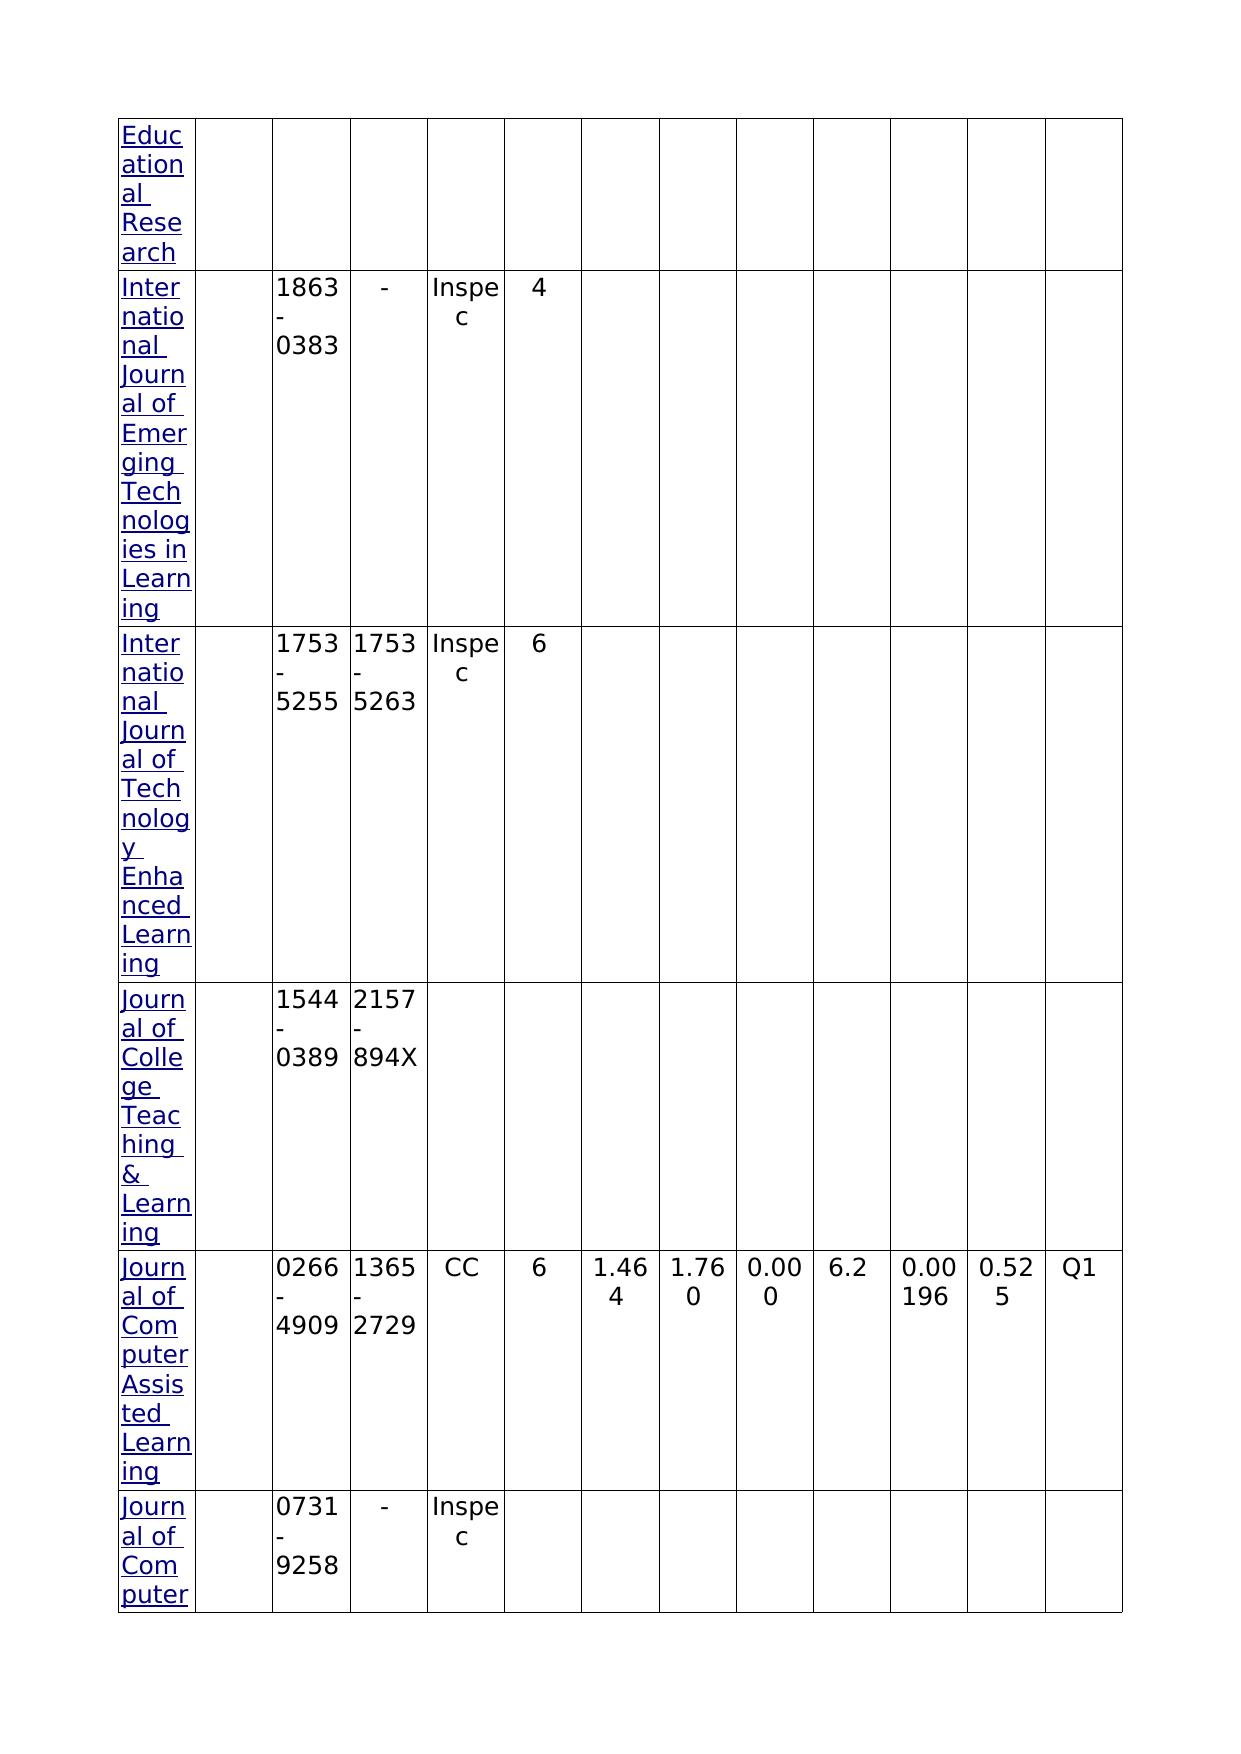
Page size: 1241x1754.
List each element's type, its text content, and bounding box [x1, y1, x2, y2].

table_cell [1046, 627, 1122, 982]
table_cell 4 [505, 271, 581, 626]
table_cell [814, 119, 890, 270]
table_cell [196, 1251, 272, 1489]
table_cell [968, 1491, 1045, 1612]
table_cell [582, 627, 659, 982]
table_cell 6.2 [814, 1251, 890, 1489]
table_cell [814, 627, 890, 982]
table_cell 1753-5263 [351, 627, 427, 982]
table_cell [196, 627, 272, 982]
table_cell [737, 983, 813, 1250]
table_cell [660, 119, 736, 270]
table_cell [660, 983, 736, 1250]
table_cell [660, 1491, 736, 1612]
table_cell 1.760 [660, 1251, 736, 1489]
table_cell International Journal of Technology Enhanced Learning [119, 627, 195, 982]
table_cell [891, 1491, 967, 1612]
table_cell 1863-0383 [273, 271, 350, 626]
table_cell [582, 271, 659, 626]
table_cell [891, 119, 967, 270]
table_cell [891, 627, 967, 982]
table_cell [737, 1491, 813, 1612]
table_cell [737, 271, 813, 626]
table_cell CC [428, 1251, 504, 1489]
table_cell [814, 983, 890, 1250]
table_cell 0731-9258 [273, 1491, 350, 1612]
table_cell [273, 119, 350, 270]
table_cell [582, 119, 659, 270]
table_cell [428, 119, 504, 270]
table_cell 6 [505, 627, 581, 982]
table_cell [1046, 983, 1122, 1250]
table_cell Journal of Computer Assisted Learning [119, 1251, 195, 1489]
table_cell Inspec [428, 627, 504, 982]
table_cell [505, 119, 581, 270]
table_cell [196, 1491, 272, 1612]
table_cell Educational Research [119, 119, 195, 270]
table_cell 6 [505, 1251, 581, 1489]
table_cell [196, 271, 272, 626]
table_cell Q1 [1046, 1251, 1122, 1489]
table_cell [1046, 271, 1122, 626]
table_cell 1.464 [582, 1251, 659, 1489]
table_cell [196, 983, 272, 1250]
table_cell - [351, 271, 427, 626]
table_cell 0.000 [737, 1251, 813, 1489]
table_cell 0.525 [968, 1251, 1045, 1489]
table_cell 0266-4909 [273, 1251, 350, 1489]
table_cell [814, 271, 890, 626]
table_cell - [351, 119, 427, 270]
table_cell [968, 627, 1045, 982]
table_cell 1544-0389 [273, 983, 350, 1250]
table_cell [968, 271, 1045, 626]
table_cell Inspec [428, 1491, 504, 1612]
table_cell International Journal of Emerging Technologies in Learning [119, 271, 195, 626]
table_cell 1365-2729 [351, 1251, 427, 1489]
table_cell [582, 983, 659, 1250]
table_cell [582, 1491, 659, 1612]
table_cell - [351, 1491, 427, 1612]
table_cell [428, 983, 504, 1250]
table_cell 0.00196 [891, 1251, 967, 1489]
table_cell [1046, 1491, 1122, 1612]
table_cell [814, 1491, 890, 1612]
table_cell Inspec [428, 271, 504, 626]
table_cell [505, 983, 581, 1250]
table_cell Journal of College Teaching & Learning [119, 983, 195, 1250]
table_cell [968, 119, 1045, 270]
table_cell Journal of Computer [119, 1491, 195, 1612]
table_cell 1753-5255 [273, 627, 350, 982]
table_cell [737, 627, 813, 982]
table_cell [891, 983, 967, 1250]
table_cell [660, 271, 736, 626]
table_cell [968, 983, 1045, 1250]
table_cell [196, 119, 272, 270]
table_cell [505, 1491, 581, 1612]
table_cell [660, 627, 736, 982]
table_cell [737, 119, 813, 270]
table_cell 2157-894X [351, 983, 427, 1250]
table_cell [891, 271, 967, 626]
table_cell [1046, 119, 1122, 270]
